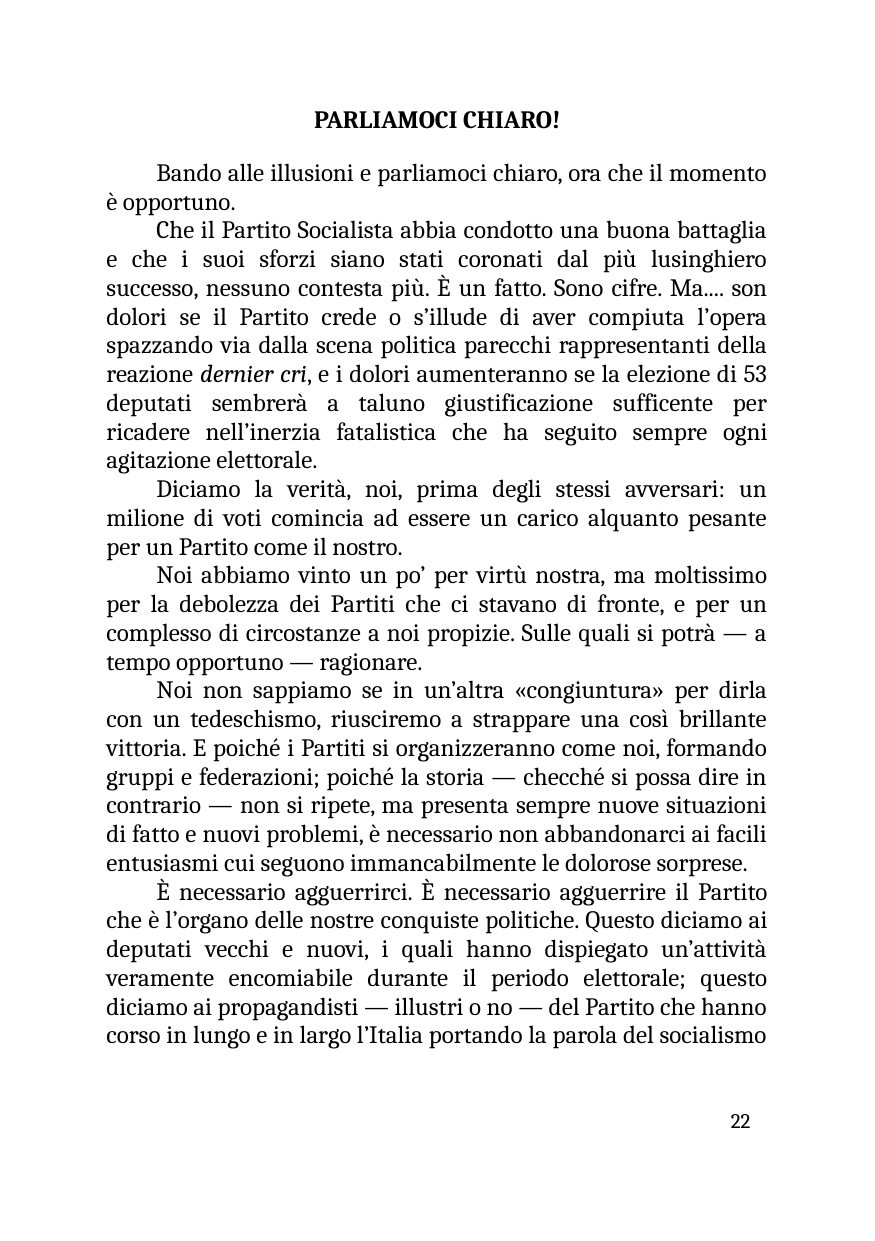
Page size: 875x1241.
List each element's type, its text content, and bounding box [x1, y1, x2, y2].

text Bando alle illusioni e parliamoci chiaro, ora che il momento è opportuno. [106, 159, 768, 216]
text È necessario agguerrirci. È necessario agguerrire il Partito che è l’organo delle nostre conquiste politiche. Questo diciamo ai deputati vecchi e nuovi, i quali hanno dispiegato un’attività veramente encomiabile durante il periodo elettorale; questo diciamo ai propagandisti — illustri o no — del Partito che hanno corso in lungo e in largo l’Italia portando la parola del socialismo [106, 877, 768, 1050]
text Che il Partito Socialista abbia condotto una buona battaglia e che i suoi sforzi siano stati coronati dal più lusinghiero successo, nessuno contesta più. È un fatto. Sono cifre. Ma.... son dolori se il Partito crede o s’illude di aver compiuta l’opera spazzando via dalla scena politica parecchi rappresentanti della reazione dernier cri, e i dolori aumenteranno se la elezione di 53 deputati sembrerà a taluno giustificazione sufficente per ricadere nell’inerzia fatalistica che ha seguito sempre ogni agitazione elettorale. [106, 216, 768, 475]
text Diciamo la verità, noi, prima degli stessi avversari: un milione di voti comincia ad essere un carico alquanto pesante per un Partito come il nostro. [106, 475, 768, 561]
text Noi abbiamo vinto un po’ per virtù nostra, ma moltissimo per la debolezza dei Partiti che ci stavano di fronte, e per un complesso di circostanze a noi propizie. Sulle quali si potrà — a tempo opportuno — ragionare. [106, 561, 768, 676]
subtitle PARLIAMOCI CHIARO! [106, 106, 768, 135]
text Noi non sappiamo se in un’altra «congiuntura» per dirla con un tedeschismo, riusciremo a strappare una così brillante vittoria. E poiché i Partiti si organizzeranno come noi, formando gruppi e federazioni; poiché la storia — checché si possa dire in contrario — non si ripete, ma presenta sempre nuove situazioni di fatto e nuovi problemi, è necessario non abbandonarci ai facili entusiasmi cui seguono immancabilmente le dolorose sorprese. [106, 676, 768, 877]
